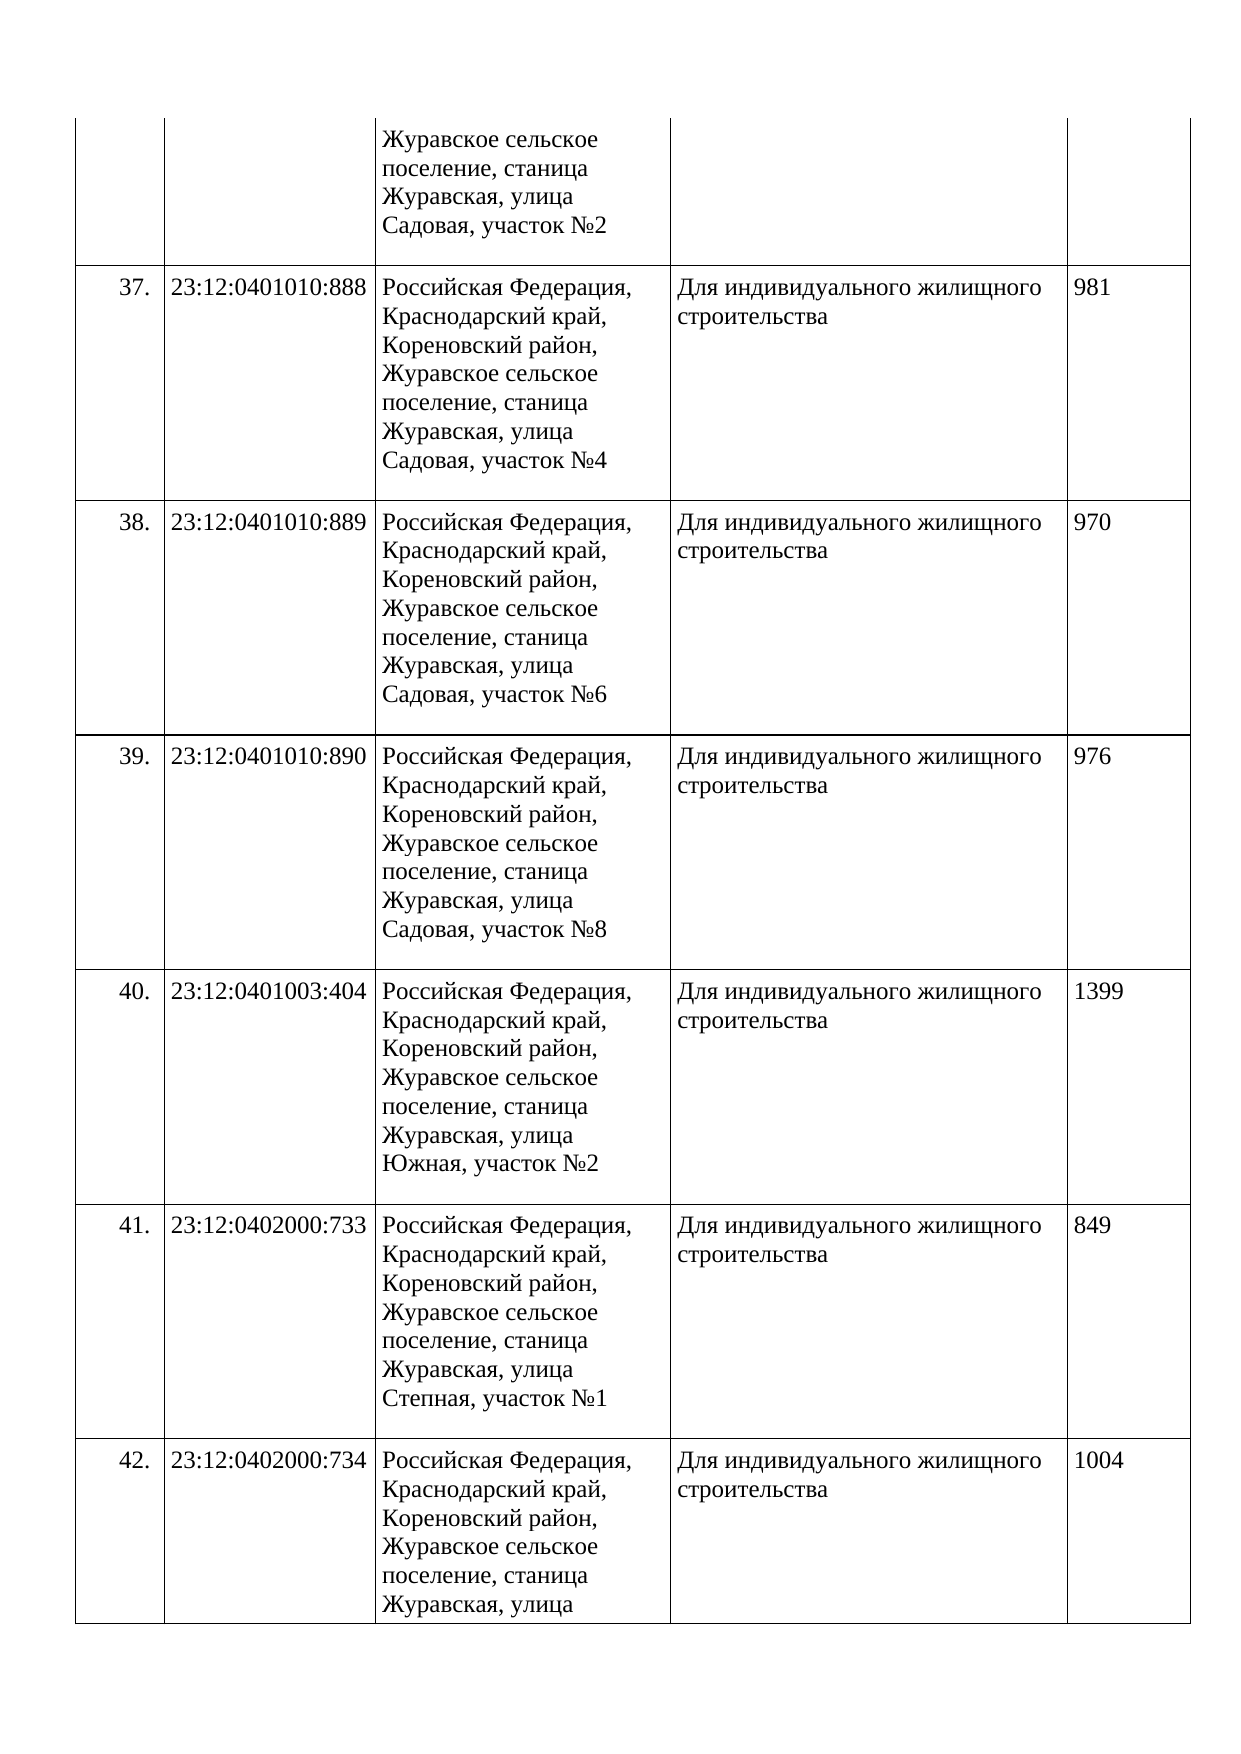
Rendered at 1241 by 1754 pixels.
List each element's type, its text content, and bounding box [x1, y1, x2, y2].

table_cell 1004 [1068, 1439, 1190, 1623]
table_cell 23:12:0401010:889 [165, 501, 375, 734]
table_cell [76, 118, 164, 265]
table_cell Для индивидуального жилищного строительства [671, 501, 1067, 734]
table_cell 970 [1068, 501, 1190, 734]
table_cell 23:12:0401010:888 [165, 266, 375, 500]
table_cell 1399 [1068, 970, 1190, 1204]
table_cell Для индивидуального жилищного строительства [671, 1439, 1067, 1623]
table_cell 849 [1068, 1205, 1190, 1438]
table_cell 23:12:0401010:890 [165, 736, 375, 969]
table_cell [1068, 118, 1190, 265]
table_cell [76, 970, 164, 1204]
table_cell Российская Федерация, Краснодарский край, Кореновский район, Журавское сельское поселение, станица Журавская, улица [376, 1439, 670, 1623]
table_cell [671, 118, 1067, 265]
table_cell Журавское сельское поселение, станица Журавская, улица Садовая, участок №2 [376, 118, 670, 265]
table_cell 23:12:0402000:733 [165, 1205, 375, 1438]
table_cell [76, 1205, 164, 1438]
table_cell Российская Федерация, Краснодарский край, Кореновский район, Журавское сельское поселение, станица Журавская, улица Южная, участок №2 [376, 970, 670, 1204]
table_cell 23:12:0402000:734 [165, 1439, 375, 1623]
table_cell Российская Федерация, Краснодарский край, Кореновский район, Журавское сельское поселение, станица Журавская, улица Степная, участок №1 [376, 1205, 670, 1438]
table_cell 981 [1068, 266, 1190, 500]
table_cell 976 [1068, 736, 1190, 969]
table_cell Для индивидуального жилищного строительства [671, 266, 1067, 500]
table_cell Для индивидуального жилищного строительства [671, 1205, 1067, 1438]
table_cell [165, 118, 375, 265]
table_cell Для индивидуального жилищного строительства [671, 736, 1067, 969]
table_cell 23:12:0401003:404 [165, 970, 375, 1204]
table_cell Российская Федерация, Краснодарский край, Кореновский район, Журавское сельское поселение, станица Журавская, улица Садовая, участок №4 [376, 266, 670, 500]
table_cell [76, 736, 164, 969]
table_cell Российская Федерация, Краснодарский край, Кореновский район, Журавское сельское поселение, станица Журавская, улица Садовая, участок №8 [376, 736, 670, 969]
table_cell [76, 266, 164, 500]
table_cell [76, 501, 164, 734]
table_cell [76, 1439, 164, 1623]
table_cell Для индивидуального жилищного строительства [671, 970, 1067, 1204]
table_cell Российская Федерация, Краснодарский край, Кореновский район, Журавское сельское поселение, станица Журавская, улица Садовая, участок №6 [376, 501, 670, 734]
